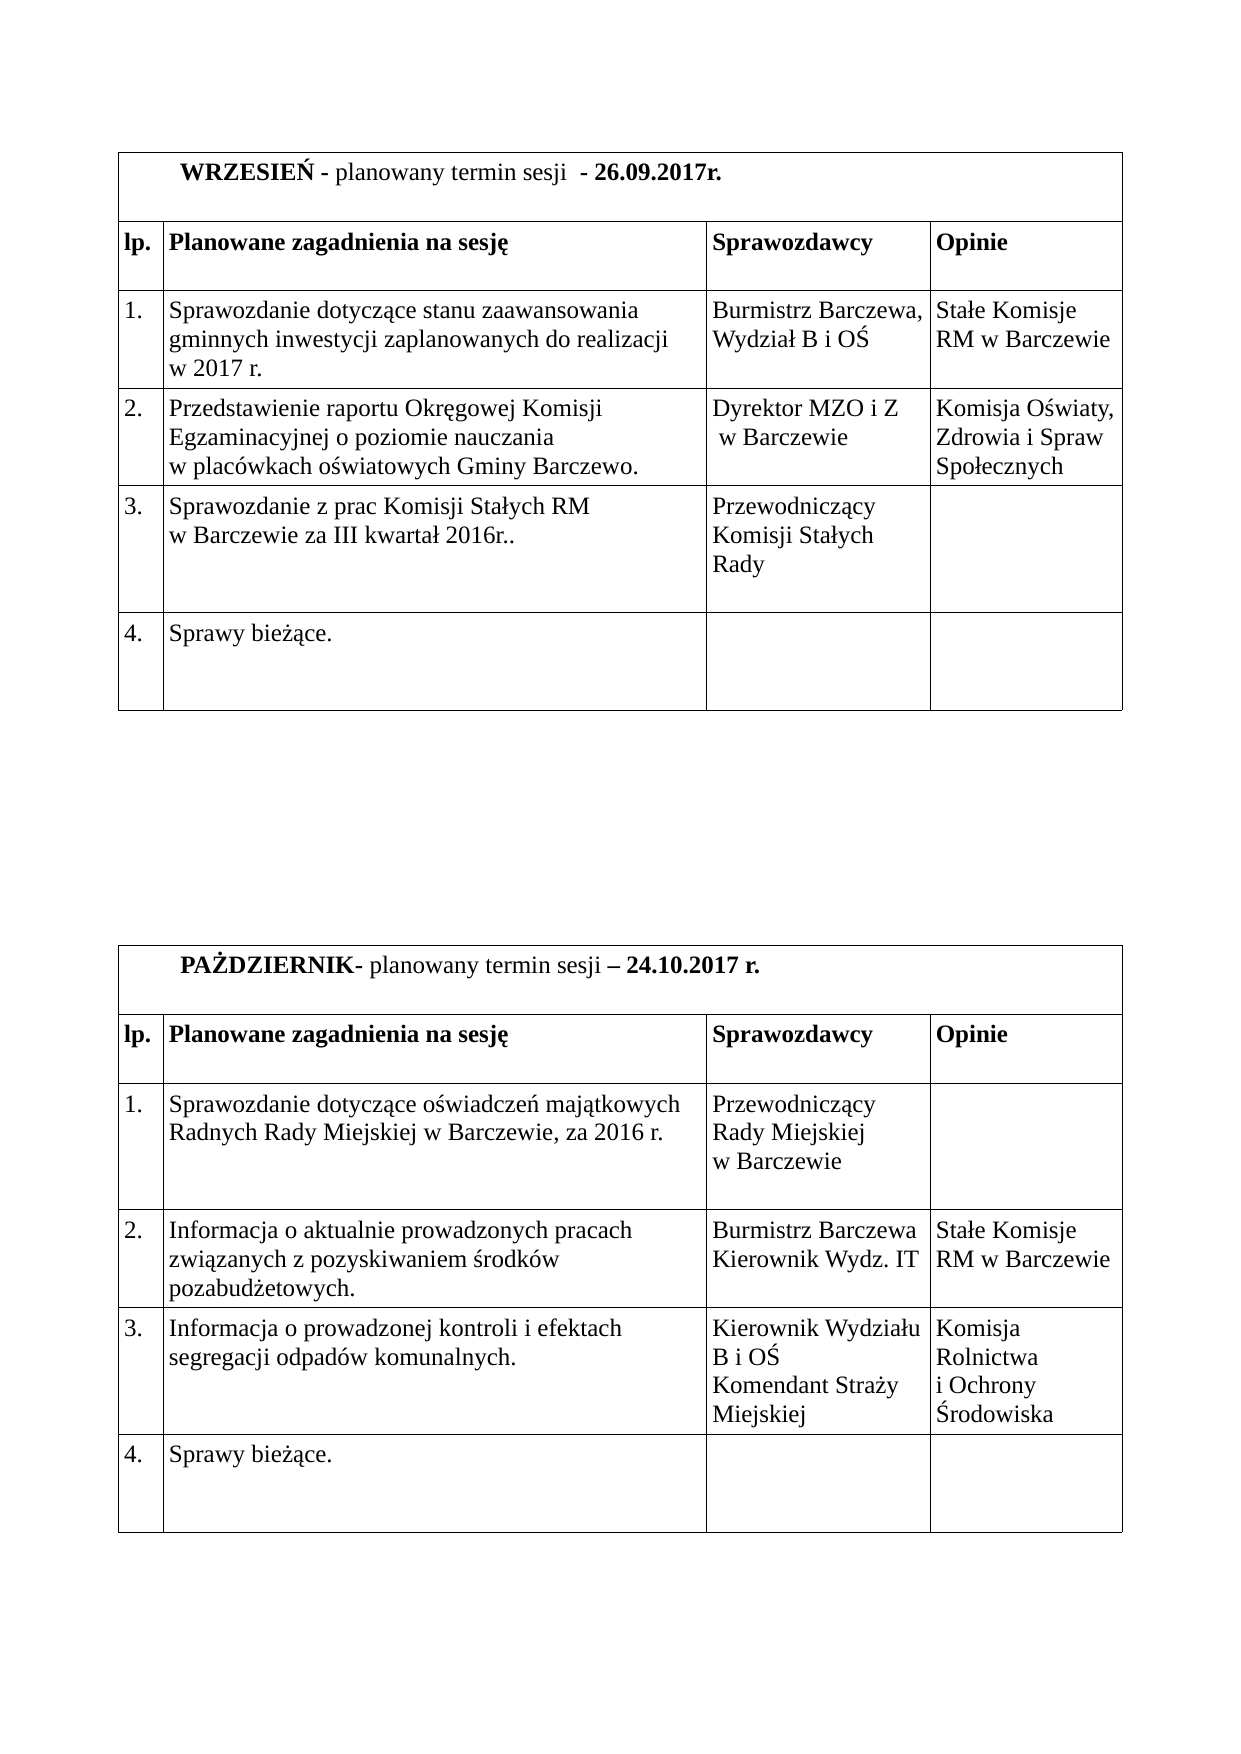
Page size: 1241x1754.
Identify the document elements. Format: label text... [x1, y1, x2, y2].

table_cell Sprawozdanie dotyczące oświadczeń majątkowych Radnych Rady Miejskiej w Barczewie, za 2016 r. [164, 1084, 706, 1209]
table_cell Przedstawienie raportu Okręgowej Komisji Egzaminacyjnej o poziomie nauczania w placówkach oświatowych Gminy Barczewo. [164, 389, 706, 485]
table_cell 3. [119, 486, 163, 612]
table_cell Sprawozdawcy [707, 222, 930, 290]
table_cell 4. [119, 1435, 163, 1532]
table_cell Planowane zagadnienia na sesję [164, 1015, 706, 1083]
table_cell [707, 613, 930, 710]
table_cell [931, 613, 1122, 710]
table_cell lp. [119, 1015, 163, 1083]
table_cell [931, 1435, 1122, 1532]
table_cell 1. [119, 291, 163, 388]
table_cell Komisja Oświaty, Zdrowia i Spraw Społecznych [931, 389, 1122, 485]
table_cell [931, 486, 1122, 612]
table_cell Informacja o aktualnie prowadzonych pracach związanych z pozyskiwaniem środków pozabudżetowych. [164, 1210, 706, 1307]
table_header PAŻDZIERNIK- planowany termin sesji – 24.10.2017 r. [119, 946, 1122, 1014]
table_cell 2. [119, 389, 163, 485]
table_cell Sprawy bieżące. [164, 1435, 706, 1532]
table_cell Kierownik Wydziału B i OŚ Komendant Straży Miejskiej [707, 1308, 930, 1434]
table_cell Burmistrz Barczewa, Wydział B i OŚ [707, 291, 930, 388]
table_cell Planowane zagadnienia na sesję [164, 222, 706, 290]
table_cell Opinie [931, 222, 1122, 290]
table_cell 2. [119, 1210, 163, 1307]
table_cell Burmistrz Barczewa Kierownik Wydz. IT [707, 1210, 930, 1307]
table_cell Stałe Komisje RM w Barczewie [931, 291, 1122, 388]
table_cell Komisja Rolnictwa i Ochrony Środowiska [931, 1308, 1122, 1434]
table_cell Opinie [931, 1015, 1122, 1083]
table_cell Przewodniczący Komisji Stałych Rady [707, 486, 930, 612]
table_cell [931, 1084, 1122, 1209]
table_cell Stałe Komisje RM w Barczewie [931, 1210, 1122, 1307]
table_cell Dyrektor MZO i Z w Barczewie [707, 389, 930, 485]
table_cell lp. [119, 222, 163, 290]
table_cell Sprawozdanie dotyczące stanu zaawansowania gminnych inwestycji zaplanowanych do realizacji w 2017 r. [164, 291, 706, 388]
table_cell 4. [119, 613, 163, 710]
table_cell 3. [119, 1308, 163, 1434]
table_cell Sprawozdawcy [707, 1015, 930, 1083]
table_cell Sprawy bieżące. [164, 613, 706, 710]
table_cell Informacja o prowadzonej kontroli i efektach segregacji odpadów komunalnych. [164, 1308, 706, 1434]
table_cell [707, 1435, 930, 1532]
table_header WRZESIEŃ - planowany termin sesji - 26.09.2017r. [119, 153, 1122, 221]
table_cell Przewodniczący Rady Miejskiej w Barczewie [707, 1084, 930, 1209]
table_cell Sprawozdanie z prac Komisji Stałych RM w Barczewie za III kwartał 2016r.. [164, 486, 706, 612]
table_cell 1. [119, 1084, 163, 1209]
